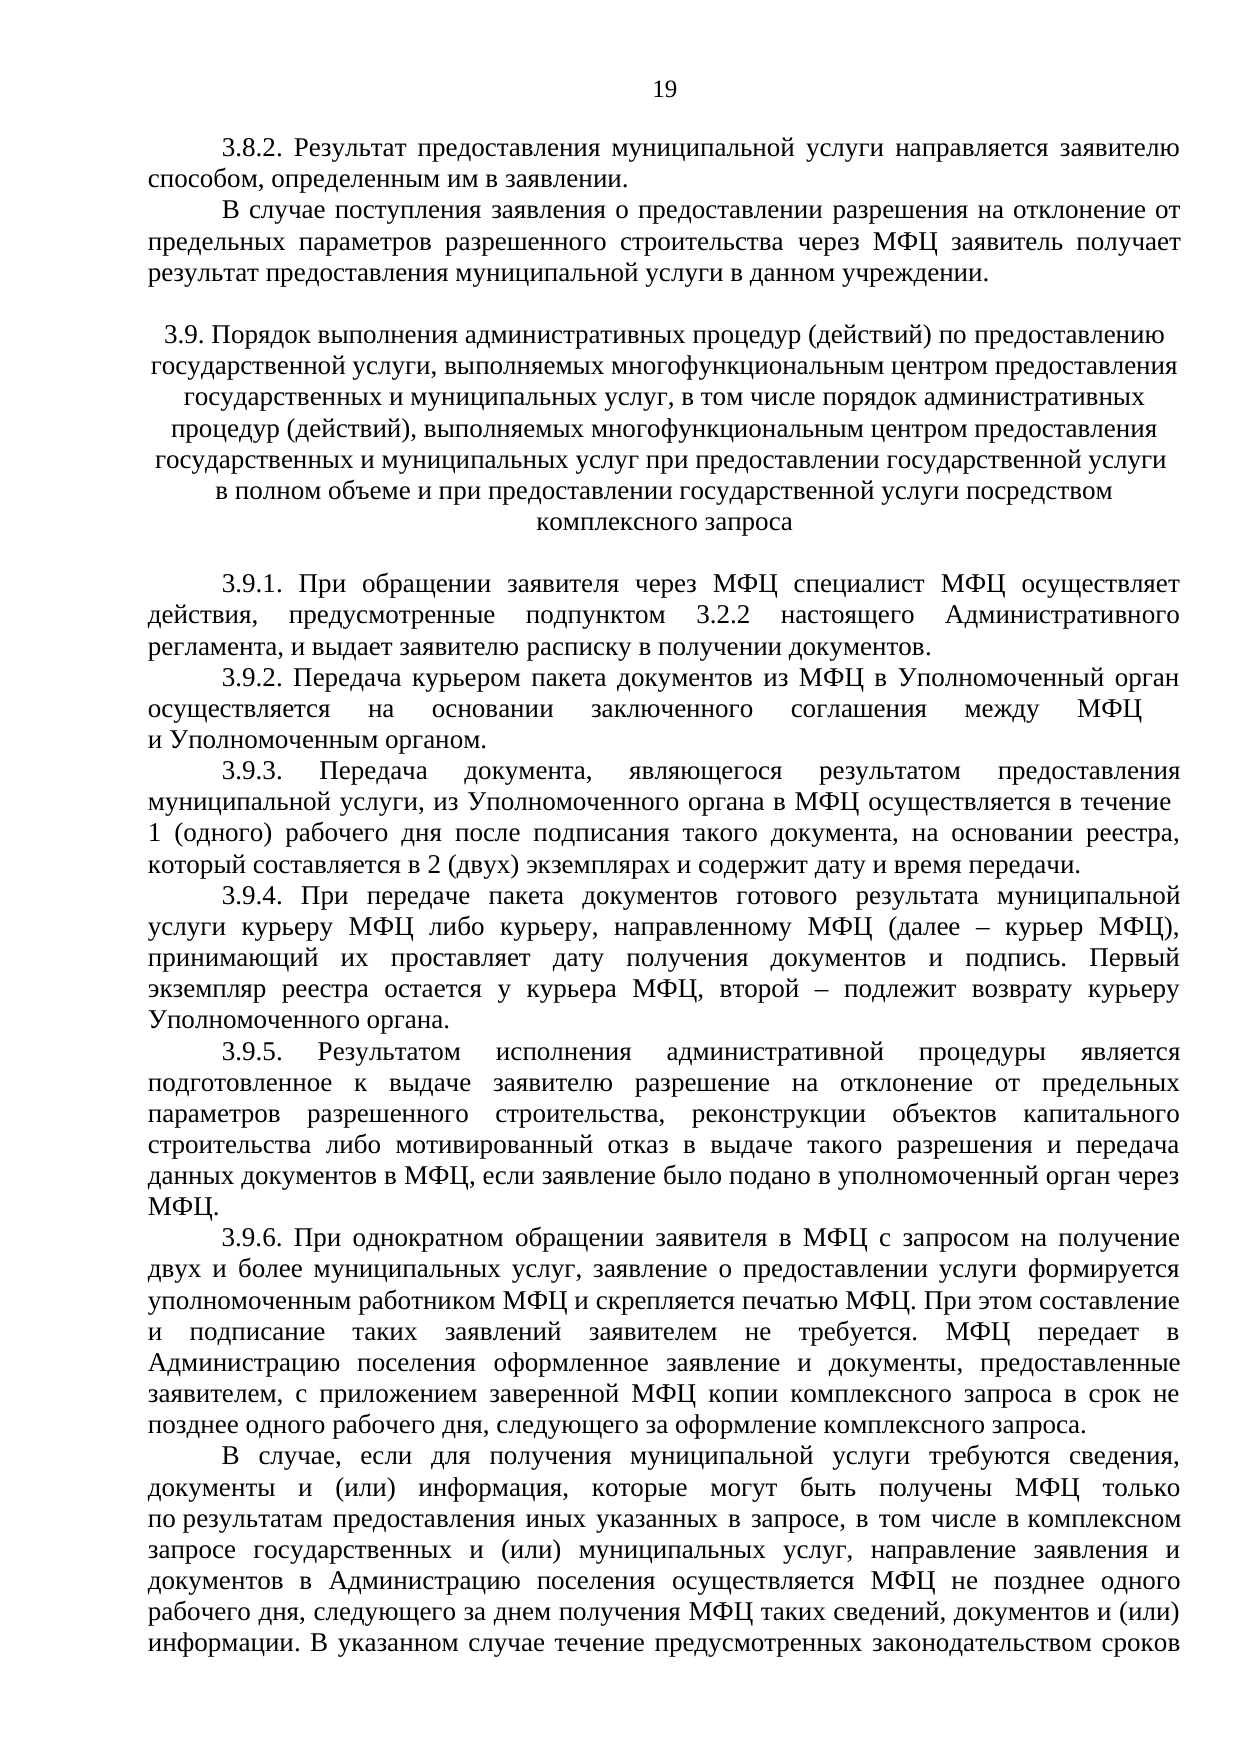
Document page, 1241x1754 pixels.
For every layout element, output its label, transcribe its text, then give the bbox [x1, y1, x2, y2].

text 3.9. Порядок выполнения административных процедур (действий) по предоставлению государственной услуги, выполняемых многофункциональным центром предоставления государственных и муниципальных услуг, в том числе порядок административных процедур (действий), выполняемых многофункциональным центром предоставления государственных и муниципальных услуг при предоставлении государственной услуги в полном объеме и при предоставлении государственной услуги посредством комплексного запроса [148, 318, 1181, 536]
text 3.9.4. При передаче пакета документов готового результата муниципальной услуги курьеру МФЦ либо курьеру, направленному МФЦ (далее – курьер МФЦ), принимающий их проставляет дату получения документов и подпись. Первый экземпляр реестра остается у курьера МФЦ, второй – подлежит возврату курьеру Уполномоченного органа. [148, 879, 1181, 1034]
text 3.8.2. Результат предоставления муниципальной услуги направляется заявителю способом, определенным им в заявлении. [148, 131, 1181, 194]
text В случае, если для получения муниципальной услуги требуются сведения, документы и (или) информация, которые могут быть получены МФЦ только по результатам предоставления иных указанных в запросе, в том числе в комплексном запросе государственных и (или) муниципальных услуг, направление заявления и документов в Администрацию поселения осуществляется МФЦ не позднее одного рабочего дня, следующего за днем получения МФЦ таких сведений, документов и (или) информации. В указанном случае течение предусмотренных законодательством сроков [148, 1439, 1181, 1657]
text В случае поступления заявления о предоставлении разрешения на отклонение от предельных параметров разрешенного строительства через МФЦ заявитель получает результат предоставления муниципальной услуги в данном учреждении. [148, 194, 1181, 287]
text 3.9.3. Передача документа, являющегося результатом предоставления муниципальной услуги, из Уполномоченного органа в МФЦ осуществляется в течение 1 (одного) рабочего дня после подписания такого документа, на основании реестра, который составляется в 2 (двух) экземплярах и содержит дату и время передачи. [148, 754, 1181, 879]
text 3.9.2. Передача курьером пакета документов из МФЦ в Уполномоченный орган осуществляется на основании заключенного соглашения между МФЦ и Уполномоченным органом. [148, 661, 1181, 754]
text 3.9.5. Результатом исполнения административной процедуры является подготовленное к выдаче заявителю разрешение на отклонение от предельных параметров разрешенного строительства, реконструкции объектов капитального строительства либо мотивированный отказ в выдаче такого разрешения и передача данных документов в МФЦ, если заявление было подано в уполномоченный орган через МФЦ. [148, 1034, 1181, 1221]
text 3.9.6. При однократном обращении заявителя в МФЦ с запросом на получение двух и более муниципальных услуг, заявление о предоставлении услуги формируется уполномоченным работником МФЦ и скрепляется печатью МФЦ. При этом составление и подписание таких заявлений заявителем не требуется. МФЦ передает в Администрацию поселения оформленное заявление и документы, предоставленные заявителем, с приложением заверенной МФЦ копии комплексного запроса в срок не позднее одного рабочего дня, следующего за оформление комплексного запроса. [148, 1221, 1181, 1439]
text 3.9.1. При обращении заявителя через МФЦ специалист МФЦ осуществляет действия, предусмотренные подпунктом 3.2.2 настоящего Административного регламента, и выдает заявителю расписку в получении документов. [148, 567, 1181, 661]
